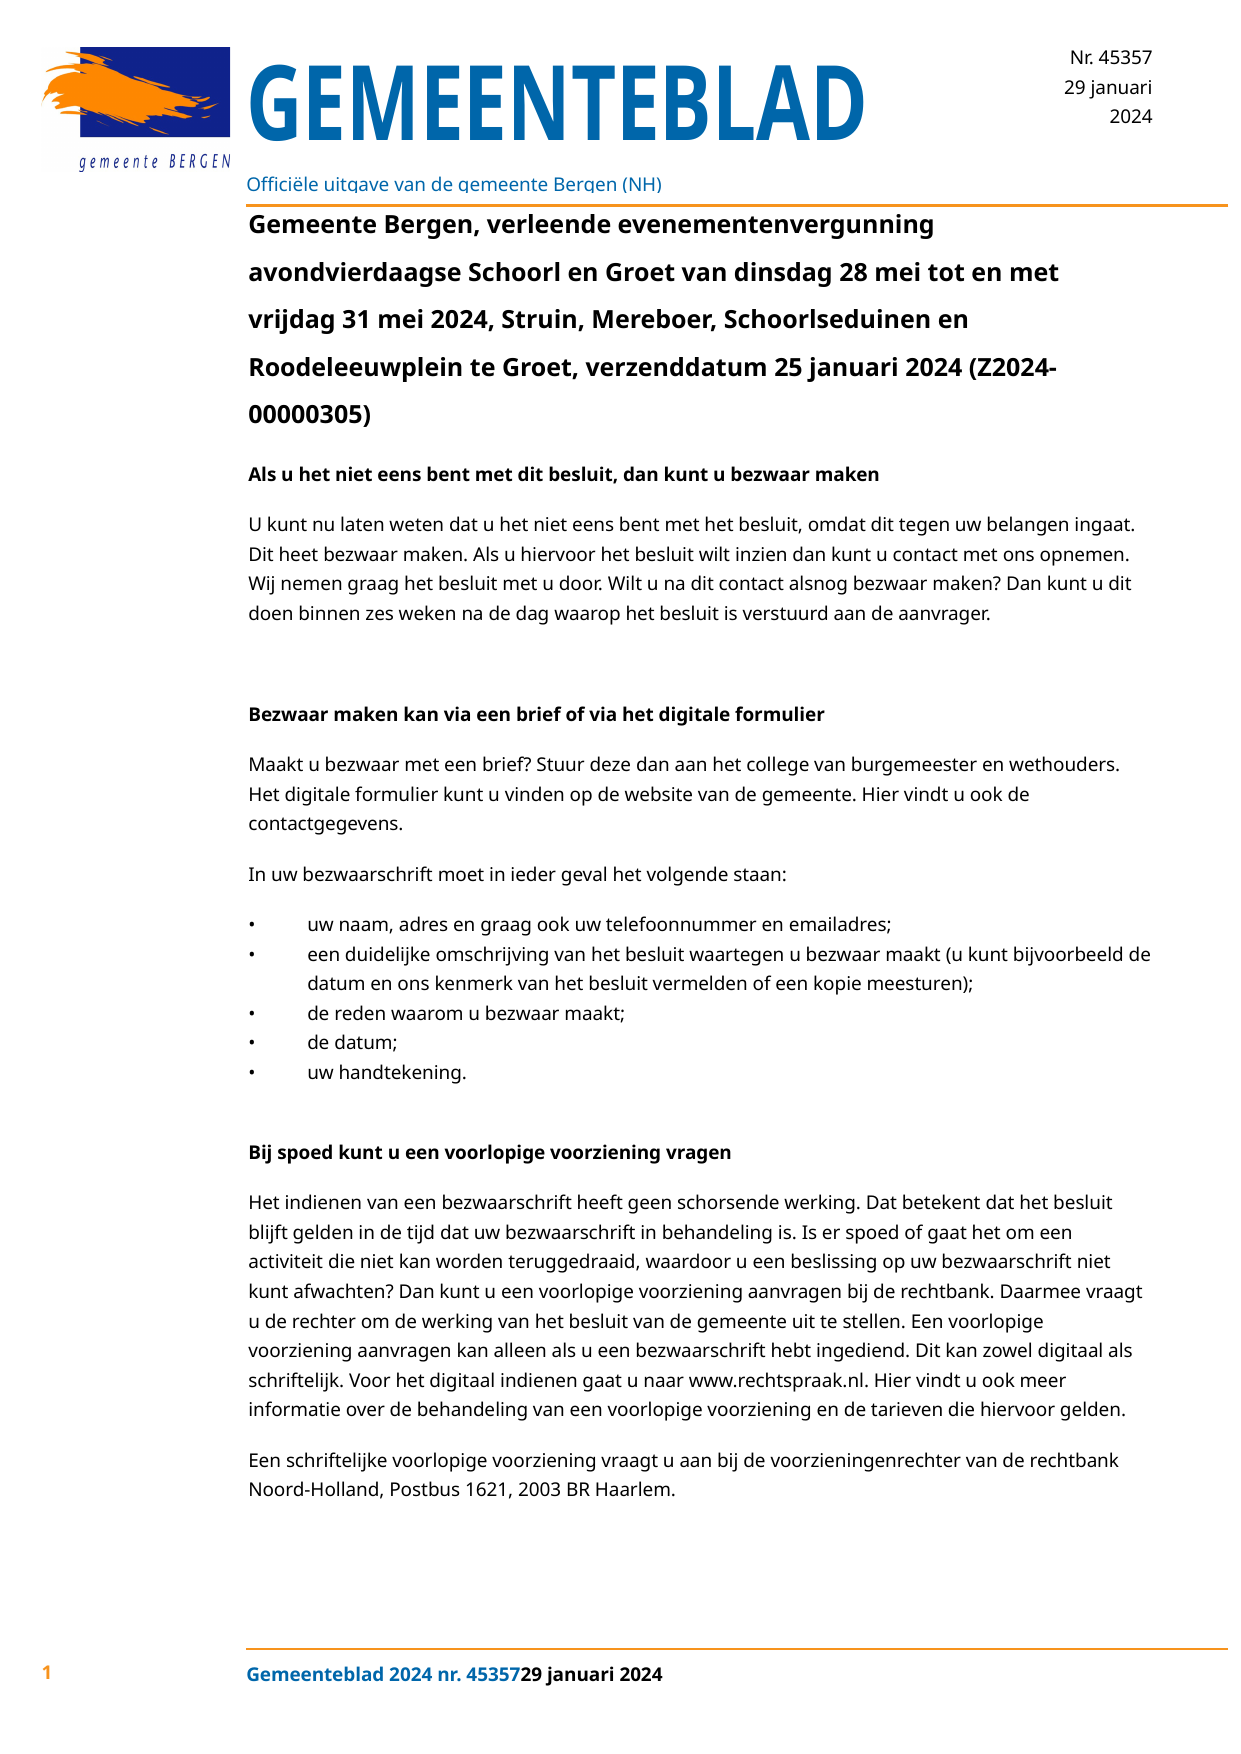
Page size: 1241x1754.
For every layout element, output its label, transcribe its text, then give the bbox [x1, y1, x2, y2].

list de reden waarom u bezwaar maakt; [248, 1000, 1152, 1026]
text Bezwaar maken kan via een brief of via het digitale formulier [248, 701, 1152, 726]
list uw handtekening. [248, 1059, 1152, 1085]
text Het indienen van een bezwaarschrift heeft geen schorsende werking. Dat betekent dat het besluit blijft gelden in de tijd dat uw bezwaarschrift in behandeling is. Is er spoed of gaat het om een activiteit die niet kan worden teruggedraaid, waardoor u een beslissing op uw bezwaarschrift niet kunt afwachten? Dan kunt u een voorlopige voorziening aanvragen bij de rechtbank. Daarmee vraagt u de rechter om de werking van het besluit van de gemeente uit te stellen. Een voorlopige voorziening aanvragen kan alleen als u een bezwaarschrift hebt ingediend. Dit kan zowel digitaal als schriftelijk. Voor het digitaal indienen gaat u naar www.rechtspraak.nl. Hier vindt u ook meer informatie over de behandeling van een voorlopige voorziening en de tarieven die hiervoor gelden. [248, 1189, 1152, 1422]
text Maakt u bezwaar met een brief? Stuur deze dan aan het college van burgemeester en wethouders. Het digitale formulier kunt u vinden op de website van de gemeente. Hier vindt u ook de contactgegevens. [248, 751, 1152, 836]
text Gemeente Bergen, verleende evenementenvergunning avondvierdaagse Schoorl en Groet van dinsdag 28 mei tot en met vrijdag 31 mei 2024, Struin, Mereboer, Schoorlseduinen en Roodeleeuwplein te Groet, verzenddatum 25 januari 2024 (Z2024-00000305) [248, 207, 1152, 431]
list uw naam, adres en graag ook uw telefoonnummer en emailadres; [248, 911, 1152, 937]
text Een schriftelijke voorlopige voorziening vraagt u aan bij de voorzieningenrechter van de rechtbank Noord-Holland, Postbus 1621, 2003 BR Haarlem. [248, 1447, 1152, 1502]
list de datum; [248, 1029, 1152, 1055]
picture [41, 47, 231, 172]
text In uw bezwaarschrift moet in ieder geval het volgende staan: [248, 861, 1152, 886]
text Bij spoed kunt u een voorlopige voorziening vragen [248, 1139, 1152, 1165]
list een duidelijke omschrijving van het besluit waartegen u bezwaar maakt (u kunt bijvoorbeeld de datum en ons kenmerk van het besluit vermelden of een kopie meesturen); [248, 941, 1152, 996]
text Als u het niet eens bent met dit besluit, dan kunt u bezwaar maken [248, 461, 1152, 486]
text U kunt nu laten weten dat u het niet eens bent met het besluit, omdat dit tegen uw belangen ingaat. Dit heet bezwaar maken. Als u hiervoor het besluit wilt inzien dan kunt u contact met ons opnemen. Wij nemen graag het besluit met u door. Wilt u na dit contact alsnog bezwaar maken? Dan kunt u dit doen binnen zes weken na de dag waarop het besluit is verstuurd aan de aanvrager. [248, 511, 1152, 626]
